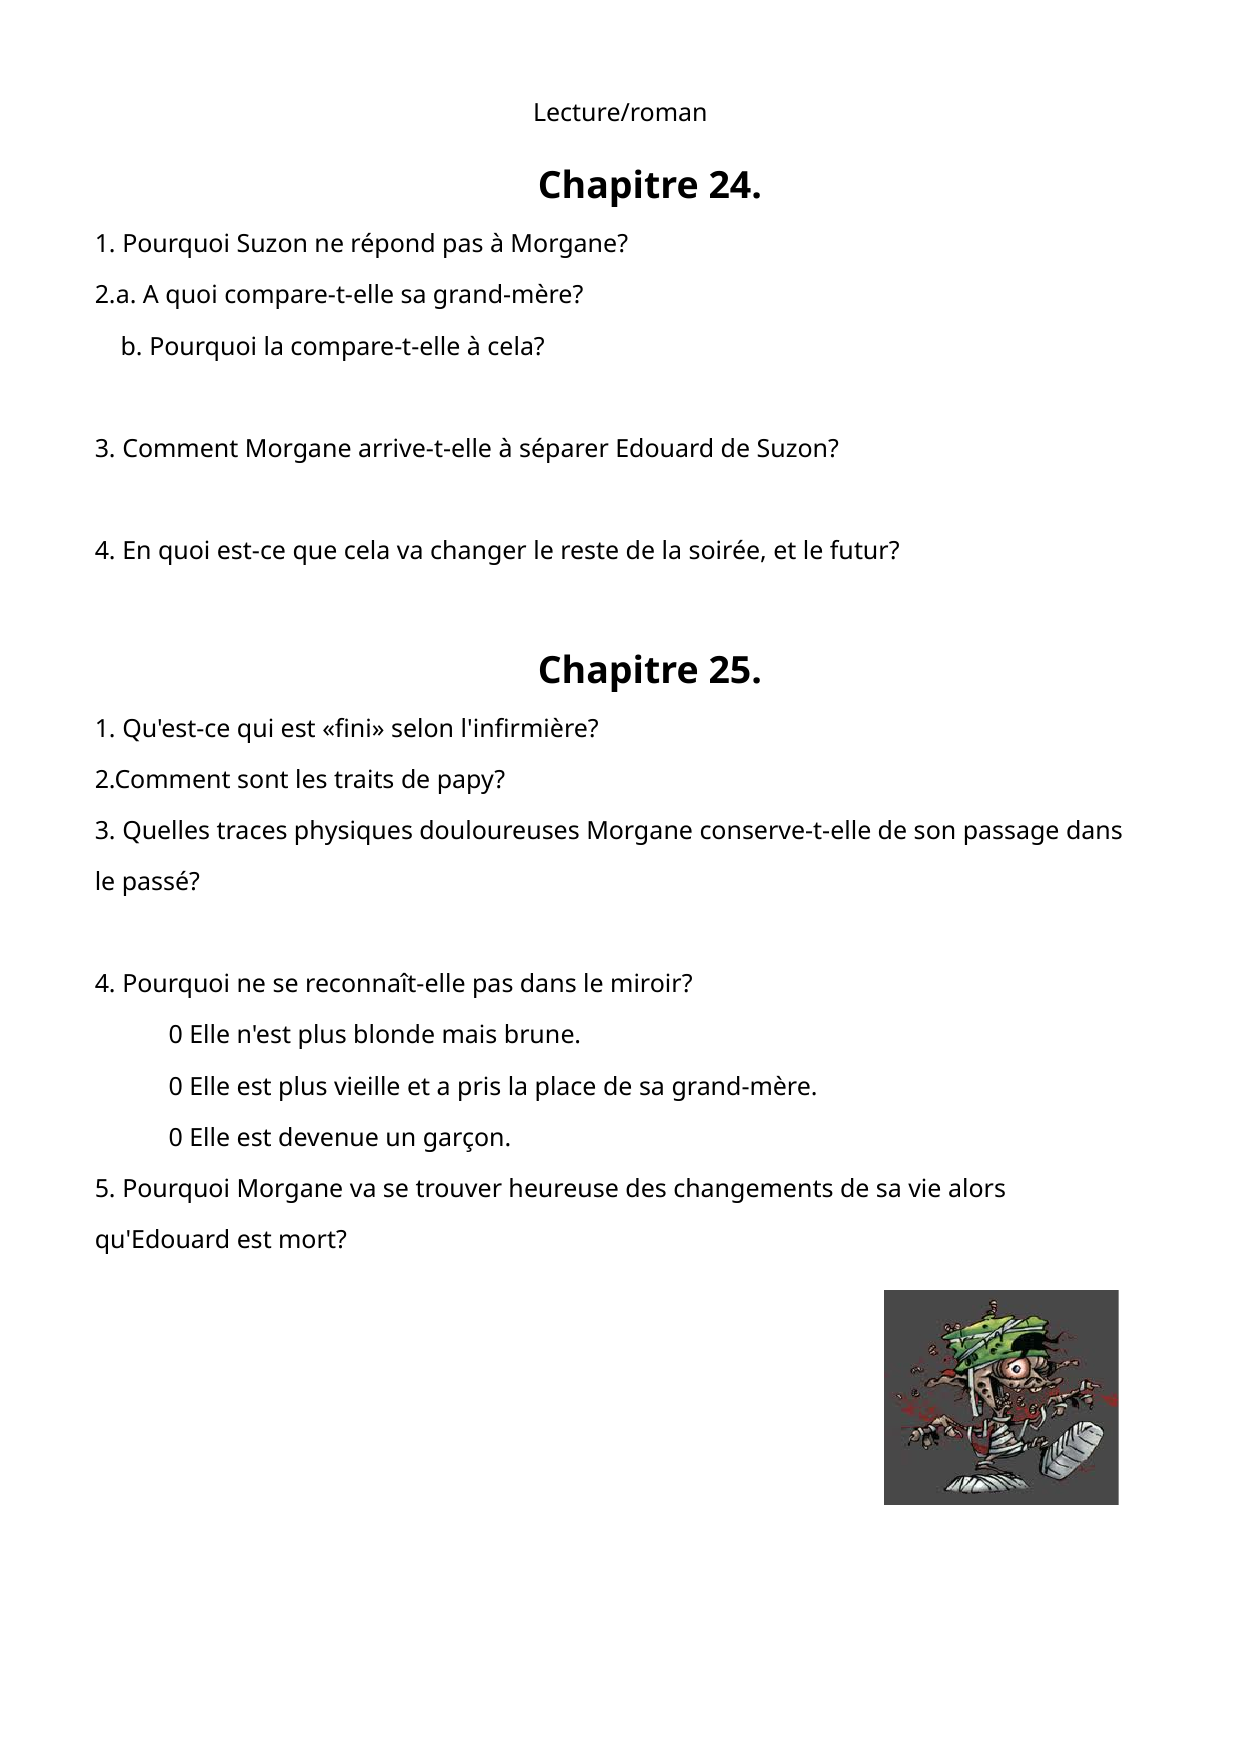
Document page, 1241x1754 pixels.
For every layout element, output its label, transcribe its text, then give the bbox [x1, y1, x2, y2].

text Chapitre 24. 1. Pourquoi Suzon ne répond pas à Morgane? 2.a. A quoi compare-t-elle sa grand-mère? b. Pourquoi la compare-t-elle à cela? 3. Comment Morgane arrive-t-elle à séparer Edouard de Suzon? 4. En quoi est-ce que cela va changer le reste de la soirée, et le futur? Chapitre 25. 1. Qu'est-ce qui est «fini» selon l'infirmière? 2.Comment sont les traits de papy? 3. Quelles traces physiques douloureuses Morgane conserve-t-elle de son passage dans le passé? 4. Pourquoi ne se reconnaît-elle pas dans le miroir? 0 Elle n'est plus blonde mais brune. 0 Elle est plus vieille et a pris la place de sa grand-mère. 0 Elle est devenue un garçon. [94, 158, 1146, 1153]
picture [884, 1290, 1119, 1505]
text 5. Pourquoi Morgane va se trouver heureuse des changements de sa vie alors qu'Edouard est mort? [94, 1170, 1146, 1306]
